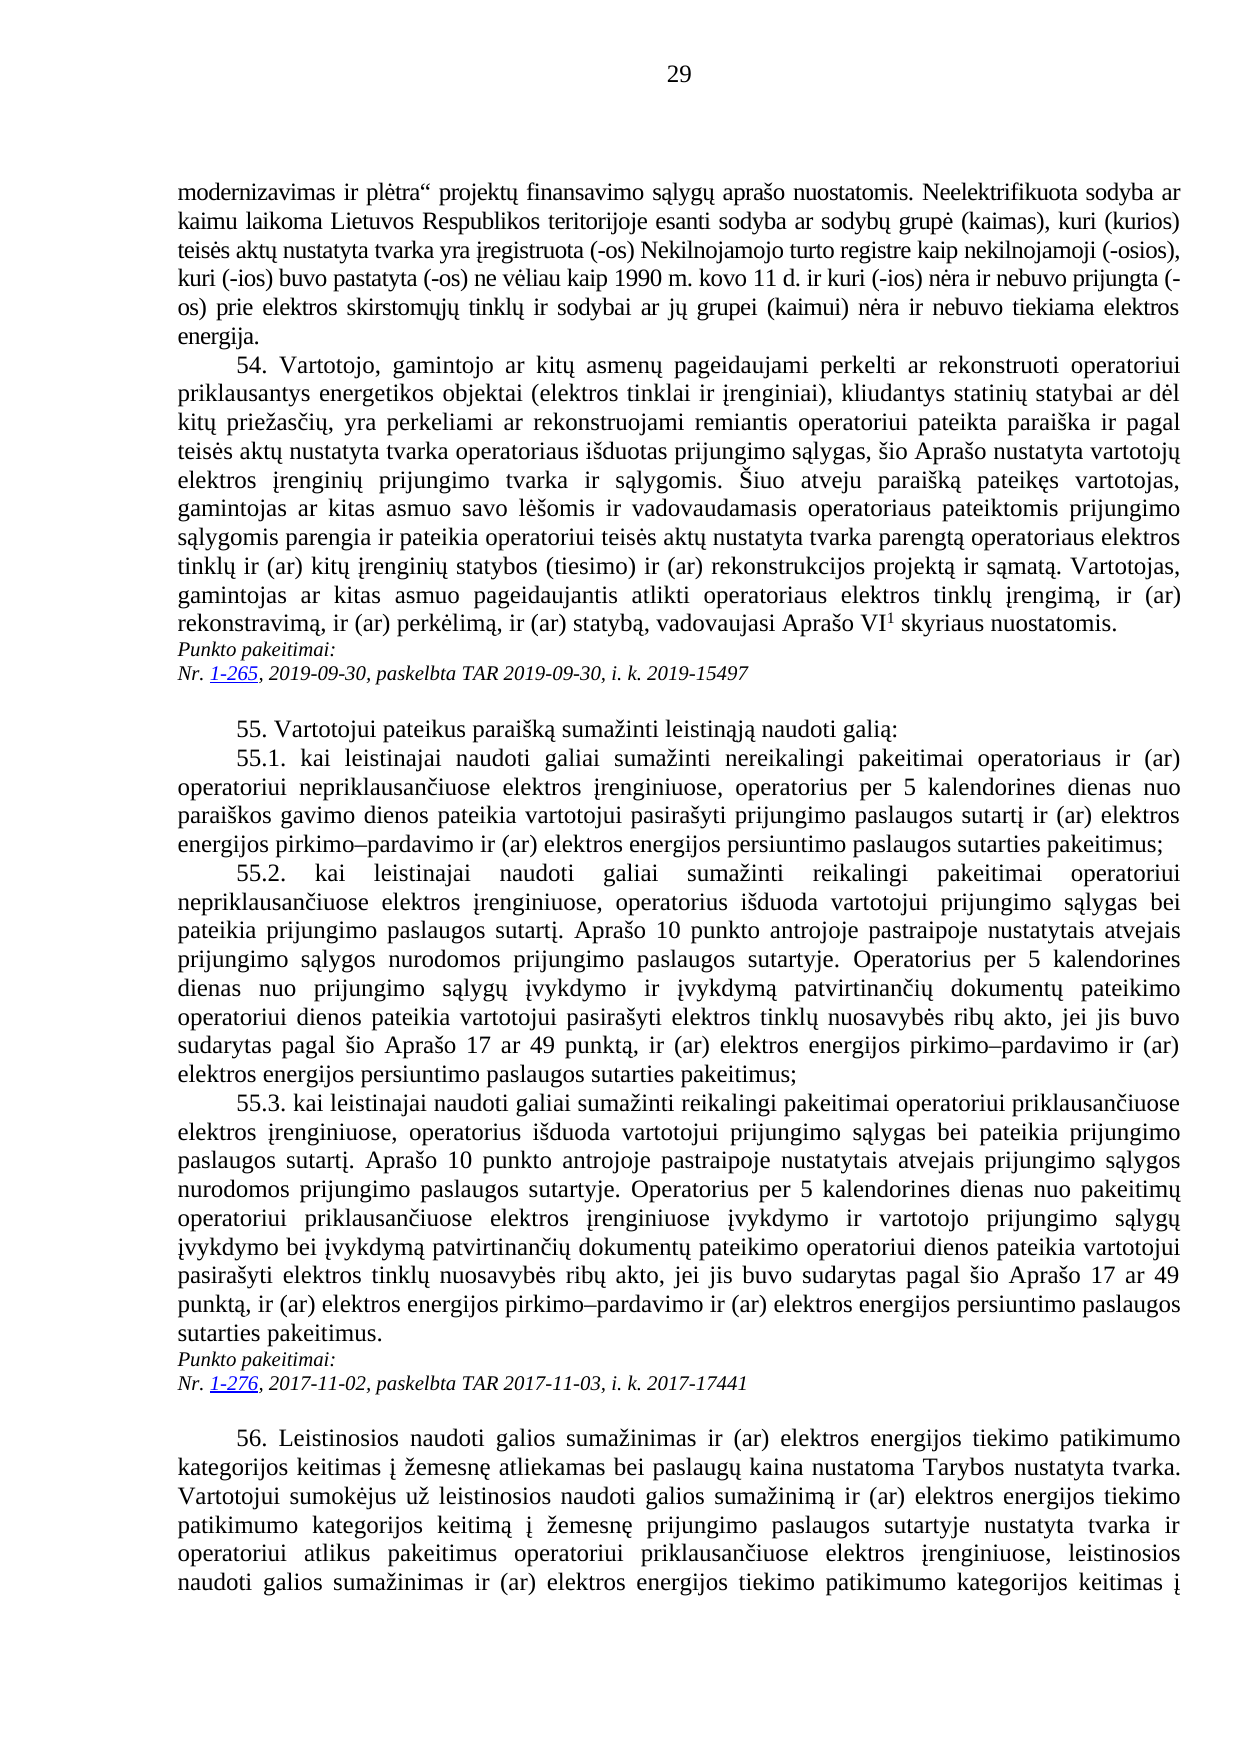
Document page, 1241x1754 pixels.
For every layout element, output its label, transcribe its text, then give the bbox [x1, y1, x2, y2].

text Nr. 1-265, 2019-09-30, paskelbta TAR 2019-09-30, i. k. 2019-15497 [177, 661, 1181, 685]
text Punkto pakeitimai: [177, 1347, 1181, 1371]
text modernizavimas ir plėtra“ projektų finansavimo sąlygų aprašo nuostatomis. Neelektrifikuota sodyba ar kaimu laikoma Lietuvos Respublikos teritorijoje esanti sodyba ar sodybų grupė (kaimas), kuri (kurios) teisės aktų nustatyta tvarka yra įregistruota (-os) Nekilnojamojo turto registre kaip nekilnojamoji (-osios), kuri (-ios) buvo pastatyta (-os) ne vėliau kaip 1990 m. kovo 11 d. ir kuri (-ios) nėra ir nebuvo prijungta (-os) prie elektros skirstomųjų tinklų ir sodybai ar jų grupei (kaimui) nėra ir nebuvo tiekiama elektros energija. [177, 177, 1181, 350]
text 55.1. kai leistinajai naudoti galiai sumažinti nereikalingi pakeitimai operatoriaus ir (ar) operatoriui nepriklausančiuose elektros įrenginiuose, operatorius per 5 kalendorines dienas nuo paraiškos gavimo dienos pateikia vartotojui pasirašyti prijungimo paslaugos sutartį ir (ar) elektros energijos pirkimo–pardavimo ir (ar) elektros energijos persiuntimo paslaugos sutarties pakeitimus; [177, 743, 1181, 858]
text 55. Vartotojui pateikus paraišką sumažinti leistinąją naudoti galią: [177, 714, 1181, 743]
text 56. Leistinosios naudoti galios sumažinimas ir (ar) elektros energijos tiekimo patikimumo kategorijos keitimas į žemesnę atliekamas bei paslaugų kaina nustatoma Tarybos nustatyta tvarka. Vartotojui sumokėjus už leistinosios naudoti galios sumažinimą ir (ar) elektros energijos tiekimo patikimumo kategorijos keitimą į žemesnę prijungimo paslaugos sutartyje nustatyta tvarka ir operatoriui atlikus pakeitimus operatoriui priklausančiuose elektros įrenginiuose, leistinosios naudoti galios sumažinimas ir (ar) elektros energijos tiekimo patikimumo kategorijos keitimas į [177, 1423, 1181, 1596]
text 55.2. kai leistinajai naudoti galiai sumažinti reikalingi pakeitimai operatoriui nepriklausančiuose elektros įrenginiuose, operatorius išduoda vartotojui prijungimo sąlygas bei pateikia prijungimo paslaugos sutartį. Aprašo 10 punkto antrojoje pastraipoje nustatytais atvejais prijungimo sąlygos nurodomos prijungimo paslaugos sutartyje. Operatorius per 5 kalendorines dienas nuo prijungimo sąlygų įvykdymo ir įvykdymą patvirtinančių dokumentų pateikimo operatoriui dienos pateikia vartotojui pasirašyti elektros tinklų nuosavybės ribų akto, jei jis buvo sudarytas pagal šio Aprašo 17 ar 49 punktą, ir (ar) elektros energijos pirkimo–pardavimo ir (ar) elektros energijos persiuntimo paslaugos sutarties pakeitimus; [177, 858, 1181, 1088]
text Nr. 1-276, 2017-11-02, paskelbta TAR 2017-11-03, i. k. 2017-17441 [177, 1371, 1181, 1395]
text Punkto pakeitimai: [177, 637, 1181, 661]
text 54. Vartotojo, gamintojo ar kitų asmenų pageidaujami perkelti ar rekonstruoti operatoriui priklausantys energetikos objektai (elektros tinklai ir įrenginiai), kliudantys statinių statybai ar dėl kitų priežasčių, yra perkeliami ar rekonstruojami remiantis operatoriui pateikta paraiška ir pagal teisės aktų nustatyta tvarka operatoriaus išduotas prijungimo sąlygas, šio Aprašo nustatyta vartotojų elektros įrenginių prijungimo tvarka ir sąlygomis. Šiuo atveju paraišką pateikęs vartotojas, gamintojas ar kitas asmuo savo lėšomis ir vadovaudamasis operatoriaus pateiktomis prijungimo sąlygomis parengia ir pateikia operatoriui teisės aktų nustatyta tvarka parengtą operatoriaus elektros tinklų ir (ar) kitų įrenginių statybos (tiesimo) ir (ar) rekonstrukcijos projektą ir sąmatą. Vartotojas, gamintojas ar kitas asmuo pageidaujantis atlikti operatoriaus elektros tinklų įrengimą, ir (ar) rekonstravimą, ir (ar) perkėlimą, ir (ar) statybą, vadovaujasi Aprašo VI1 skyriaus nuostatomis. [177, 350, 1181, 637]
text 55.3. kai leistinajai naudoti galiai sumažinti reikalingi pakeitimai operatoriui priklausančiuose elektros įrenginiuose, operatorius išduoda vartotojui prijungimo sąlygas bei pateikia prijungimo paslaugos sutartį. Aprašo 10 punkto antrojoje pastraipoje nustatytais atvejais prijungimo sąlygos nurodomos prijungimo paslaugos sutartyje. Operatorius per 5 kalendorines dienas nuo pakeitimų operatoriui priklausančiuose elektros įrenginiuose įvykdymo ir vartotojo prijungimo sąlygų įvykdymo bei įvykdymą patvirtinančių dokumentų pateikimo operatoriui dienos pateikia vartotojui pasirašyti elektros tinklų nuosavybės ribų akto, jei jis buvo sudarytas pagal šio Aprašo 17 ar 49 punktą, ir (ar) elektros energijos pirkimo–pardavimo ir (ar) elektros energijos persiuntimo paslaugos sutarties pakeitimus. [177, 1088, 1181, 1347]
